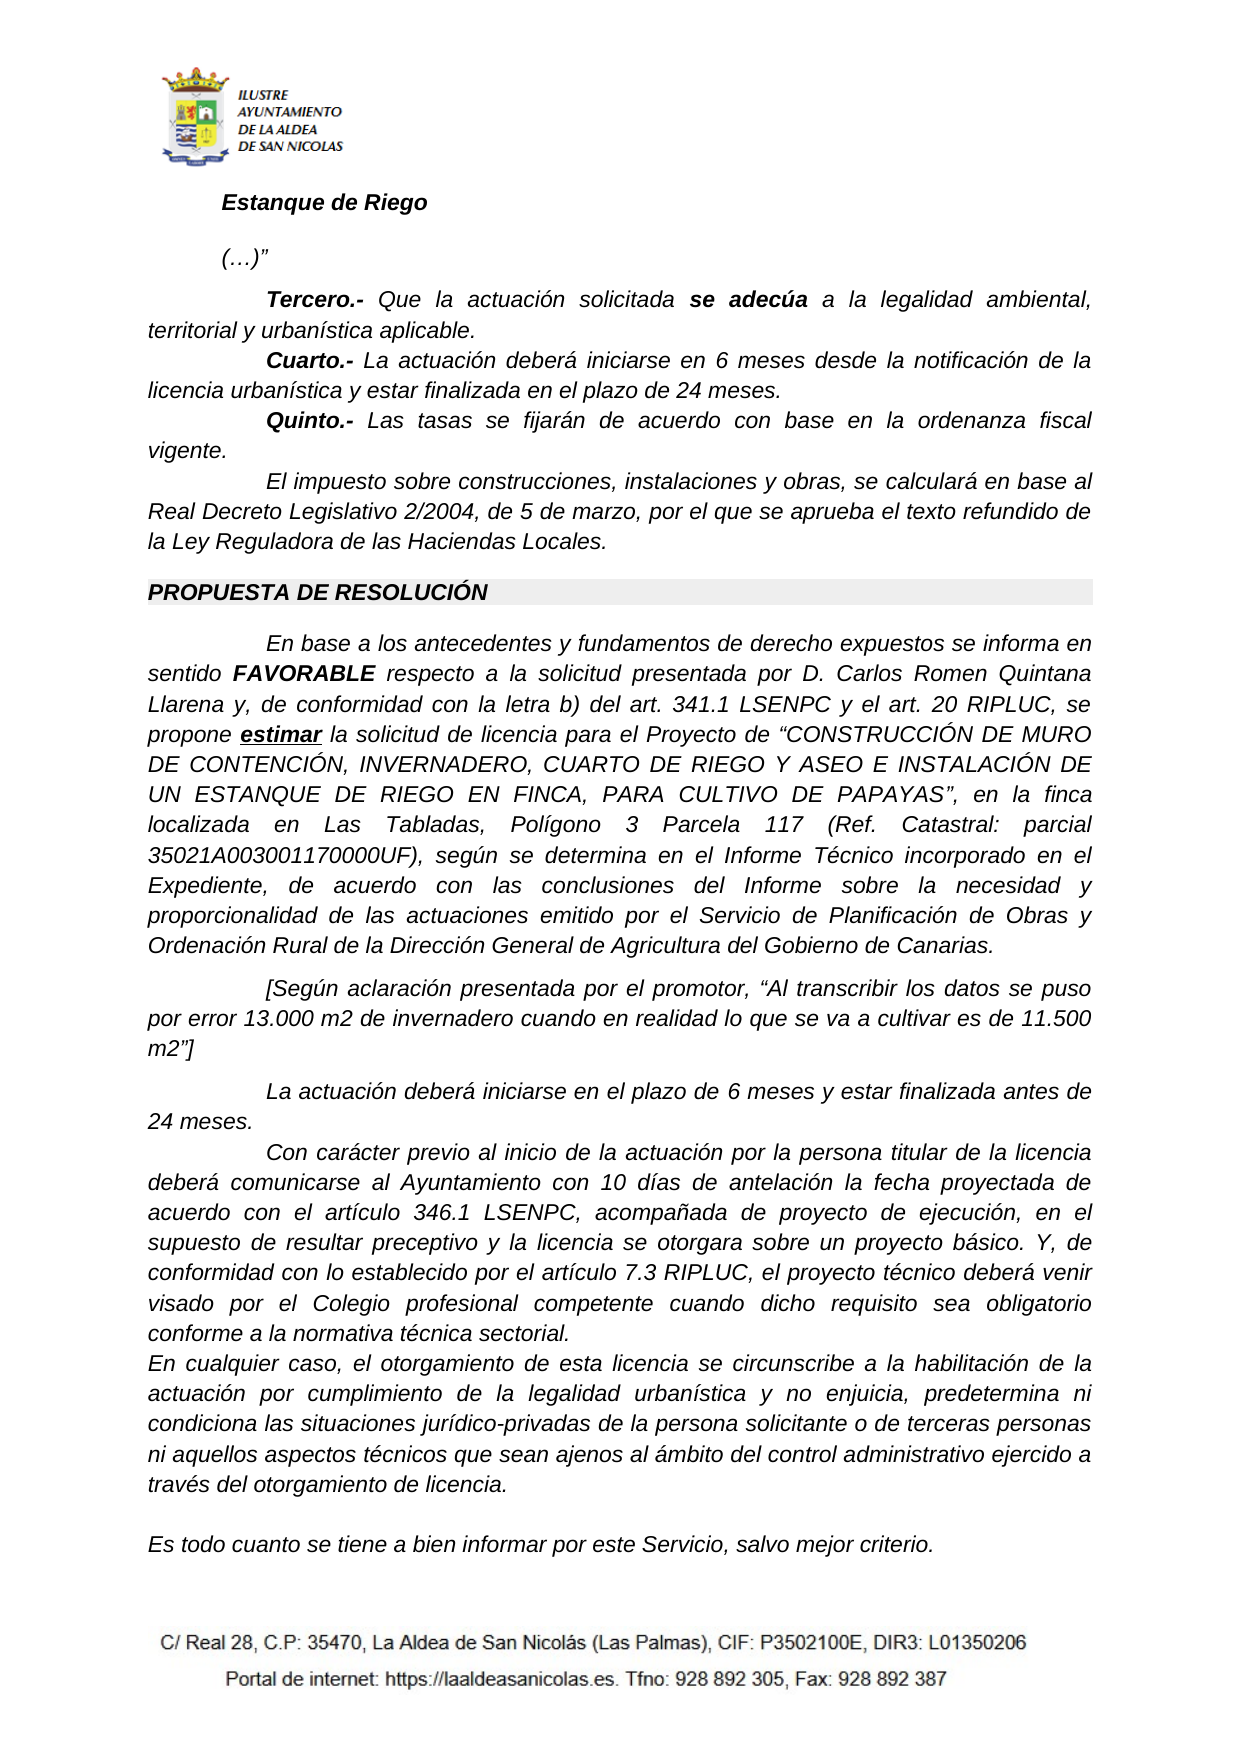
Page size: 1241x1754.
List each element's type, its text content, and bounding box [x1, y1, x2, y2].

text (…)” [221, 244, 1093, 270]
text Es todo cuanto se tiene a bien informar por este Servicio, salvo mejor criterio. [148, 1531, 1093, 1557]
picture [148, 1626, 1033, 1695]
subtitle PROPUESTA DE RESOLUCIÓN [148, 579, 1093, 605]
text Cuarto.- La actuación deberá iniciarse en 6 meses desde la notificación de la licencia urbanística y estar finalizada en el plazo de 24 meses. [148, 347, 1093, 403]
text Estanque de Riego [221, 188, 1093, 215]
text Tercero.- Que la actuación solicitada se adecúa a la legalidad ambiental, territorial y urbanística aplicable. [148, 286, 1093, 343]
text La actuación deberá iniciarse en el plazo de 6 meses y estar finalizada antes de 24 meses. [148, 1078, 1093, 1134]
text [Según aclaración presentada por el promotor, “Al transcribir los datos se puso por error 13.000 m2 de invernadero cuando en realidad lo que se va a cultivar es de 11.500 m2”] [148, 975, 1093, 1062]
text Con carácter previo al inicio de la actuación por la persona titular de la licencia deberá comunicarse al Ayuntamiento con 10 días de antelación la fecha proyectada de acuerdo con el artículo 346.1 LSENPC, acompañada de proyecto de ejecución, en el supuesto de resultar preceptivo y la licencia se otorgara sobre un proyecto básico. Y, de conformidad con lo establecido por el artículo 7.3 RIPLUC, el proyecto técnico deberá venir visado por el Colegio profesional competente cuando dicho requisito sea obligatorio conforme a la normativa técnica sectorial. [148, 1138, 1093, 1346]
text El impuesto sobre construcciones, instalaciones y obras, se calculará en base al Real Decreto Legislativo 2/2004, de 5 de marzo, por el que se aprueba el texto refundido de la Ley Reguladora de las Haciendas Locales. [148, 468, 1093, 554]
text En cualquier caso, el otorgamiento de esta licencia se circunscribe a la habilitación de la actuación por cumplimiento de la legalidad urbanística y no enjuicia, predetermina ni condiciona las situaciones jurídico-privadas de la persona solicitante o de terceras personas ni aquellos aspectos técnicos que sean ajenos al ámbito del control administrativo ejercido a través del otorgamiento de licencia. [148, 1350, 1093, 1497]
text Quinto.- Las tasas se fijarán de acuerdo con base en la ordenanza fiscal vigente. [148, 407, 1093, 464]
picture [148, 59, 359, 174]
text En base a los antecedentes y fundamentos de derecho expuestos se informa en sentido FAVORABLE respecto a la solicitud presentada por D. Carlos Romen Quintana Llarena y, de conformidad con la letra b) del art. 341.1 LSENPC y el art. 20 RIPLUC, se propone estimar la solicitud de licencia para el Proyecto de “CONSTRUCCIÓN DE MURO DE CONTENCIÓN, INVERNADERO, CUARTO DE RIEGO Y ASEO E INSTALACIÓN DE UN ESTANQUE DE RIEGO EN FINCA, PARA CULTIVO DE PAPAYAS”, en la finca localizada en Las Tabladas, Polígono 3 Parcela 117 (Ref. Catastral: parcial 35021A003001170000UF), según se determina en el Informe Técnico incorporado en el Expediente, de acuerdo con las conclusiones del Informe sobre la necesidad y proporcionalidad de las actuaciones emitido por el Servicio de Planificación de Obras y Ordenación Rural de la Dirección General de Agricultura del Gobierno de Canarias. [148, 630, 1093, 958]
